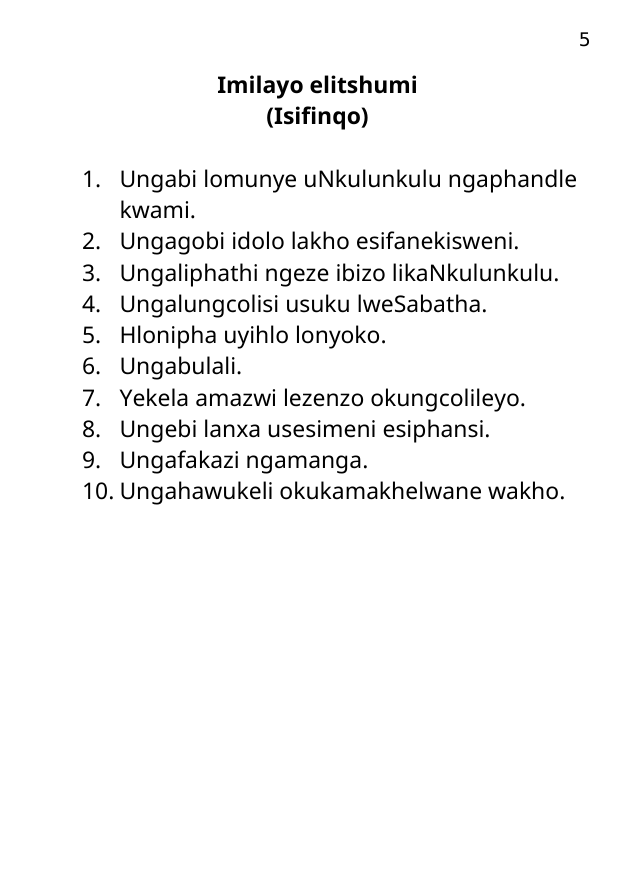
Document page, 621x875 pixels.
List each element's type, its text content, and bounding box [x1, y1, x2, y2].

text Imilayo elitshumi [44, 69, 591, 100]
list Ungebi lanxa usesimeni esiphansi. [82, 413, 591, 444]
list Ungahawukeli okukamakhelwane wakho. [82, 475, 591, 507]
list Ungabulali. [82, 350, 591, 382]
list Ungagobi idolo lakho esifanekisweni. [82, 225, 591, 257]
list Ungaliphathi ngeze ibizo likaNkulunkulu. [82, 257, 591, 288]
list Ungabi lomunye uNkulunkulu ngaphandle kwami. [82, 163, 591, 225]
list Ungalungcolisi usuku lweSabatha. [82, 288, 591, 319]
list Hlonipha uyihlo lonyoko. [82, 319, 591, 350]
list Ungafakazi ngamanga. [82, 444, 591, 475]
list Yekela amazwi lezenzo okungcolileyo. [82, 382, 591, 413]
text (Isifinqo) [44, 100, 591, 132]
